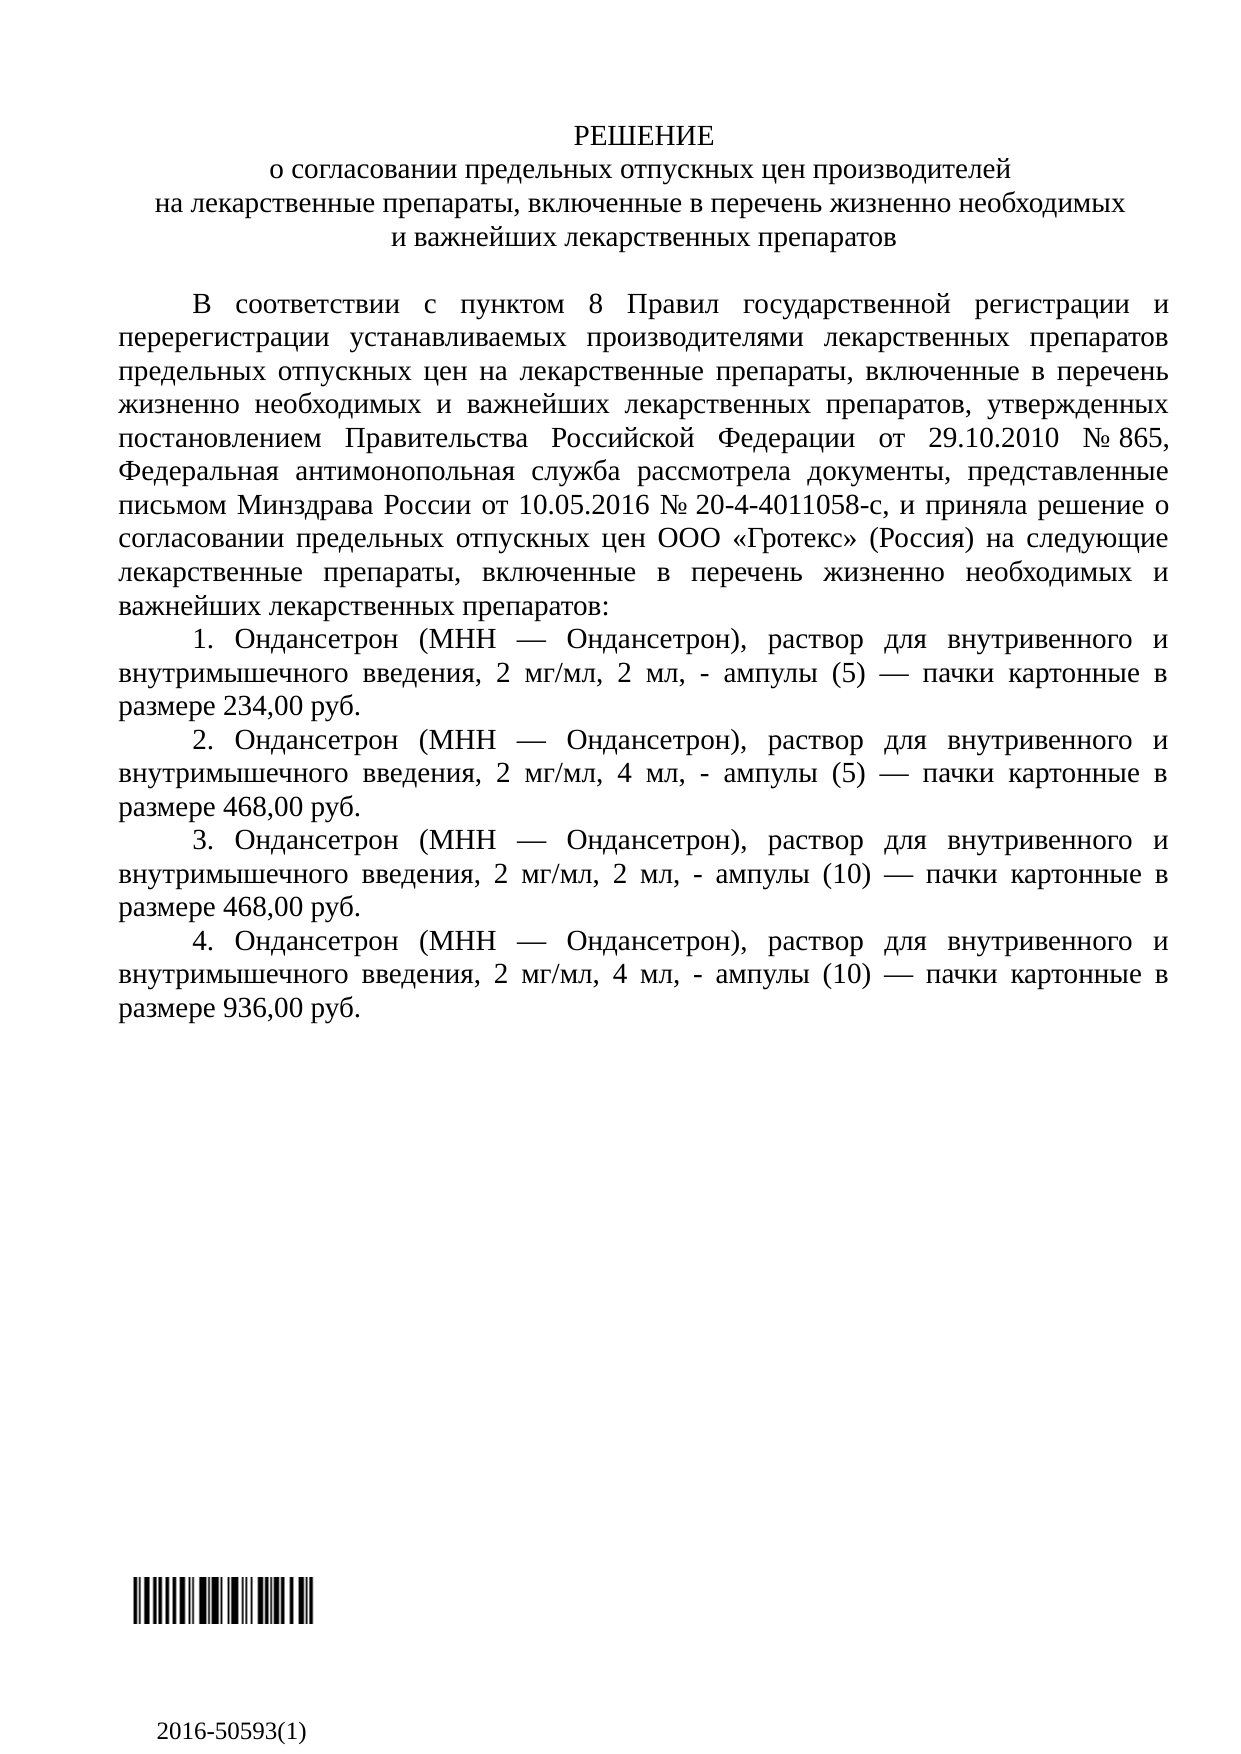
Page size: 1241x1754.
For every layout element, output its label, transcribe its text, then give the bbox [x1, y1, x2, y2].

text В соответствии с пунктом 8 Правил государственной регистрации и перерегистрации устанавливаемых производителями лекарственных препаратов предельных отпускных цен на лекарственные препараты, включенные в перечень жизненно необходимых и важнейших лекарственных препаратов, утвержденных постановлением Правительства Российской Федерации от 29.10.2010 № 865, Федеральная антимонопольная служба рассмотрела документы, представленные письмом Минздрава России от 10.05.2016 № 20-4-4011058-с, и приняла решение о согласовании предельных отпускных цен ООО «Гротекс» (Россия) на следующие лекарственные препараты, включенные в перечень жизненно необходимых и важнейших лекарственных препаратов: [118, 286, 1170, 621]
text о согласовании предельных отпускных цен производителей [118, 152, 1170, 185]
text и важнейших лекарственных препаратов [118, 219, 1170, 252]
text 3. Ондансетрон (МНН — Ондансетрон), раствор для внутривенного и внутримышечного введения, 2 мг/мл, 2 мл, - ампулы (10) — пачки картонные в размере 468,00 руб. [118, 822, 1170, 923]
text 4. Ондансетрон (МНН — Ондансетрон), раствор для внутривенного и внутримышечного введения, 2 мг/мл, 4 мл, - ампулы (10) — пачки картонные в размере 936,00 руб. [118, 923, 1170, 1024]
picture [118, 1577, 331, 1624]
text на лекарственные препараты, включенные в перечень жизненно необходимых [118, 185, 1170, 219]
text 2. Ондансетрон (МНН — Ондансетрон), раствор для внутривенного и внутримышечного введения, 2 мг/мл, 4 мл, - ампулы (5) — пачки картонные в размере 468,00 руб. [118, 722, 1170, 822]
text 1. Ондансетрон (МНН — Ондансетрон), раствор для внутривенного и внутримышечного введения, 2 мг/мл, 2 мл, - ампулы (5) — пачки картонные в размере 234,00 руб. [118, 621, 1170, 722]
text РЕШЕНИЕ [118, 118, 1170, 152]
